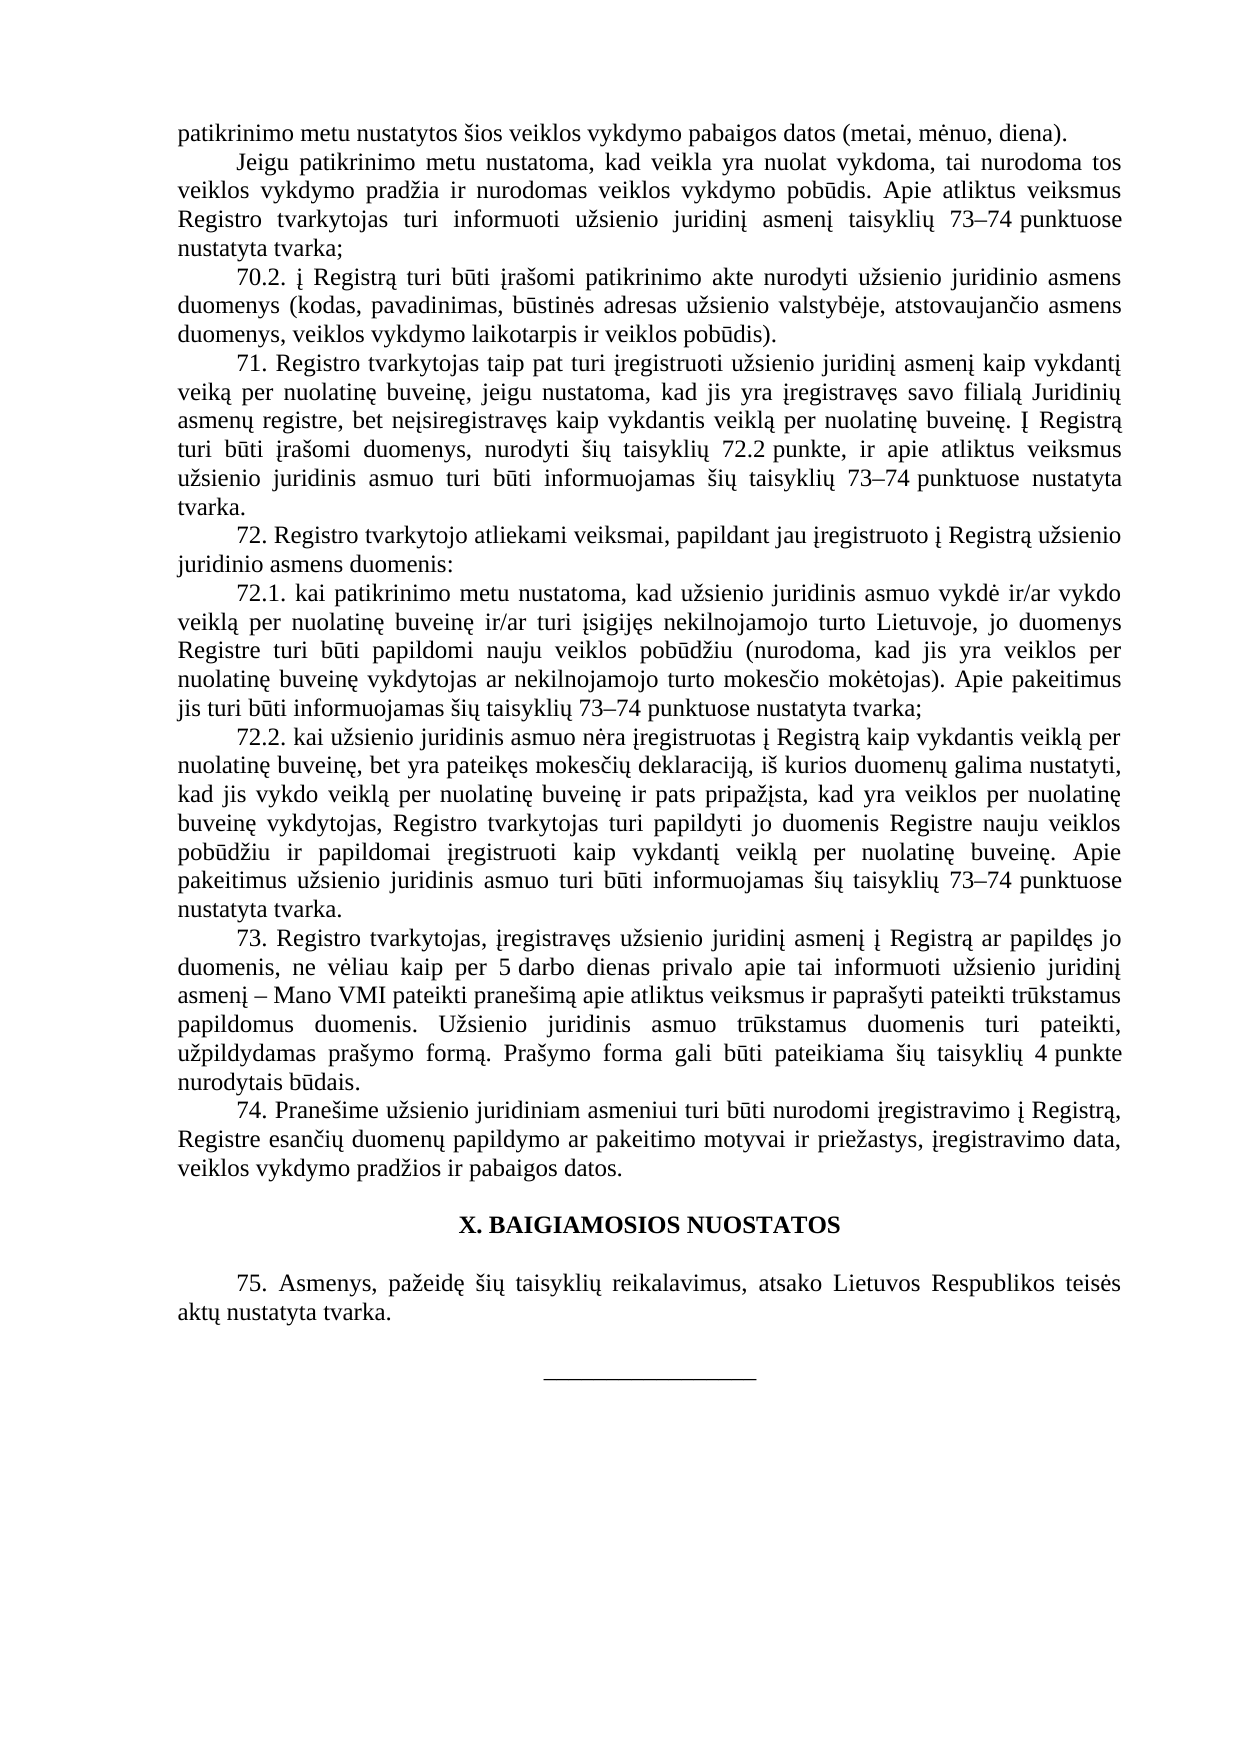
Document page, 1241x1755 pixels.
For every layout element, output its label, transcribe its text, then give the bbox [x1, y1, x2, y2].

text 72. Registro tvarkytojo atliekami veiksmai, papildant jau įregistruoto į Registrą užsienio juridinio asmens duomenis: [177, 521, 1122, 578]
text 72.2. kai užsienio juridinis asmuo nėra įregistruotas į Registrą kaip vykdantis veiklą per nuolatinę buveinę, bet yra pateikęs mokesčių deklaraciją, iš kurios duomenų galima nustatyti, kad jis vykdo veiklą per nuolatinę buveinę ir pats pripažįsta, kad yra veiklos per nuolatinę buveinę vykdytojas, Registro tvarkytojas turi papildyti jo duomenis Registre nauju veiklos pobūdžiu ir papildomai įregistruoti kaip vykdantį veiklą per nuolatinę buveinę. Apie pakeitimus užsienio juridinis asmuo turi būti informuojamas šių taisyklių 73–74 punktuose nustatyta tvarka. [177, 722, 1122, 923]
text _________________ [177, 1354, 1122, 1383]
text 75. Asmenys, pažeidę šių taisyklių reikalavimus, atsako Lietuvos Respublikos teisės aktų nustatyta tvarka. [177, 1268, 1122, 1326]
text patikrinimo metu nustatytos šios veiklos vykdymo pabaigos datos (metai, mėnuo, diena). [177, 118, 1122, 147]
text 74. Pranešime užsienio juridiniam asmeniui turi būti nurodomi įregistravimo į Registrą, Registre esančių duomenų papildymo ar pakeitimo motyvai ir priežastys, įregistravimo data, veiklos vykdymo pradžios ir pabaigos datos. [177, 1096, 1122, 1182]
text 72.1. kai patikrinimo metu nustatoma, kad užsienio juridinis asmuo vykdė ir/ar vykdo veiklą per nuolatinę buveinę ir/ar turi įsigijęs nekilnojamojo turto Lietuvoje, jo duomenys Registre turi būti papildomi nauju veiklos pobūdžiu (nurodoma, kad jis yra veiklos per nuolatinę buveinę vykdytojas ar nekilnojamojo turto mokesčio mokėtojas). Apie pakeitimus jis turi būti informuojamas šių taisyklių 73–74 punktuose nustatyta tvarka; [177, 578, 1122, 722]
text 71. Registro tvarkytojas taip pat turi įregistruoti užsienio juridinį asmenį kaip vykdantį veiką per nuolatinę buveinę, jeigu nustatoma, kad jis yra įregistravęs savo filialą Juridinių asmenų registre, bet neįsiregistravęs kaip vykdantis veiklą per nuolatinę buveinę. Į Registrą turi būti įrašomi duomenys, nurodyti šių taisyklių 72.2 punkte, ir apie atliktus veiksmus užsienio juridinis asmuo turi būti informuojamas šių taisyklių 73–74 punktuose nustatyta tvarka. [177, 348, 1122, 521]
text X. BAIGIAMOSIOS NUOSTATOS [177, 1211, 1122, 1239]
text 73. Registro tvarkytojas, įregistravęs užsienio juridinį asmenį į Registrą ar papildęs jo duomenis, ne vėliau kaip per 5 darbo dienas privalo apie tai informuoti užsienio juridinį asmenį – Mano VMI pateikti pranešimą apie atliktus veiksmus ir paprašyti pateikti trūkstamus papildomus duomenis. Užsienio juridinis asmuo trūkstamus duomenis turi pateikti, užpildydamas prašymo formą. Prašymo forma gali būti pateikiama šių taisyklių 4 punkte nurodytais būdais. [177, 923, 1122, 1096]
text Jeigu patikrinimo metu nustatoma, kad veikla yra nuolat vykdoma, tai nurodoma tos veiklos vykdymo pradžia ir nurodomas veiklos vykdymo pobūdis. Apie atliktus veiksmus Registro tvarkytojas turi informuoti užsienio juridinį asmenį taisyklių 73–74 punktuose nustatyta tvarka; [177, 147, 1122, 262]
text 70.2. į Registrą turi būti įrašomi patikrinimo akte nurodyti užsienio juridinio asmens duomenys (kodas, pavadinimas, būstinės adresas užsienio valstybėje, atstovaujančio asmens duomenys, veiklos vykdymo laikotarpis ir veiklos pobūdis). [177, 262, 1122, 348]
